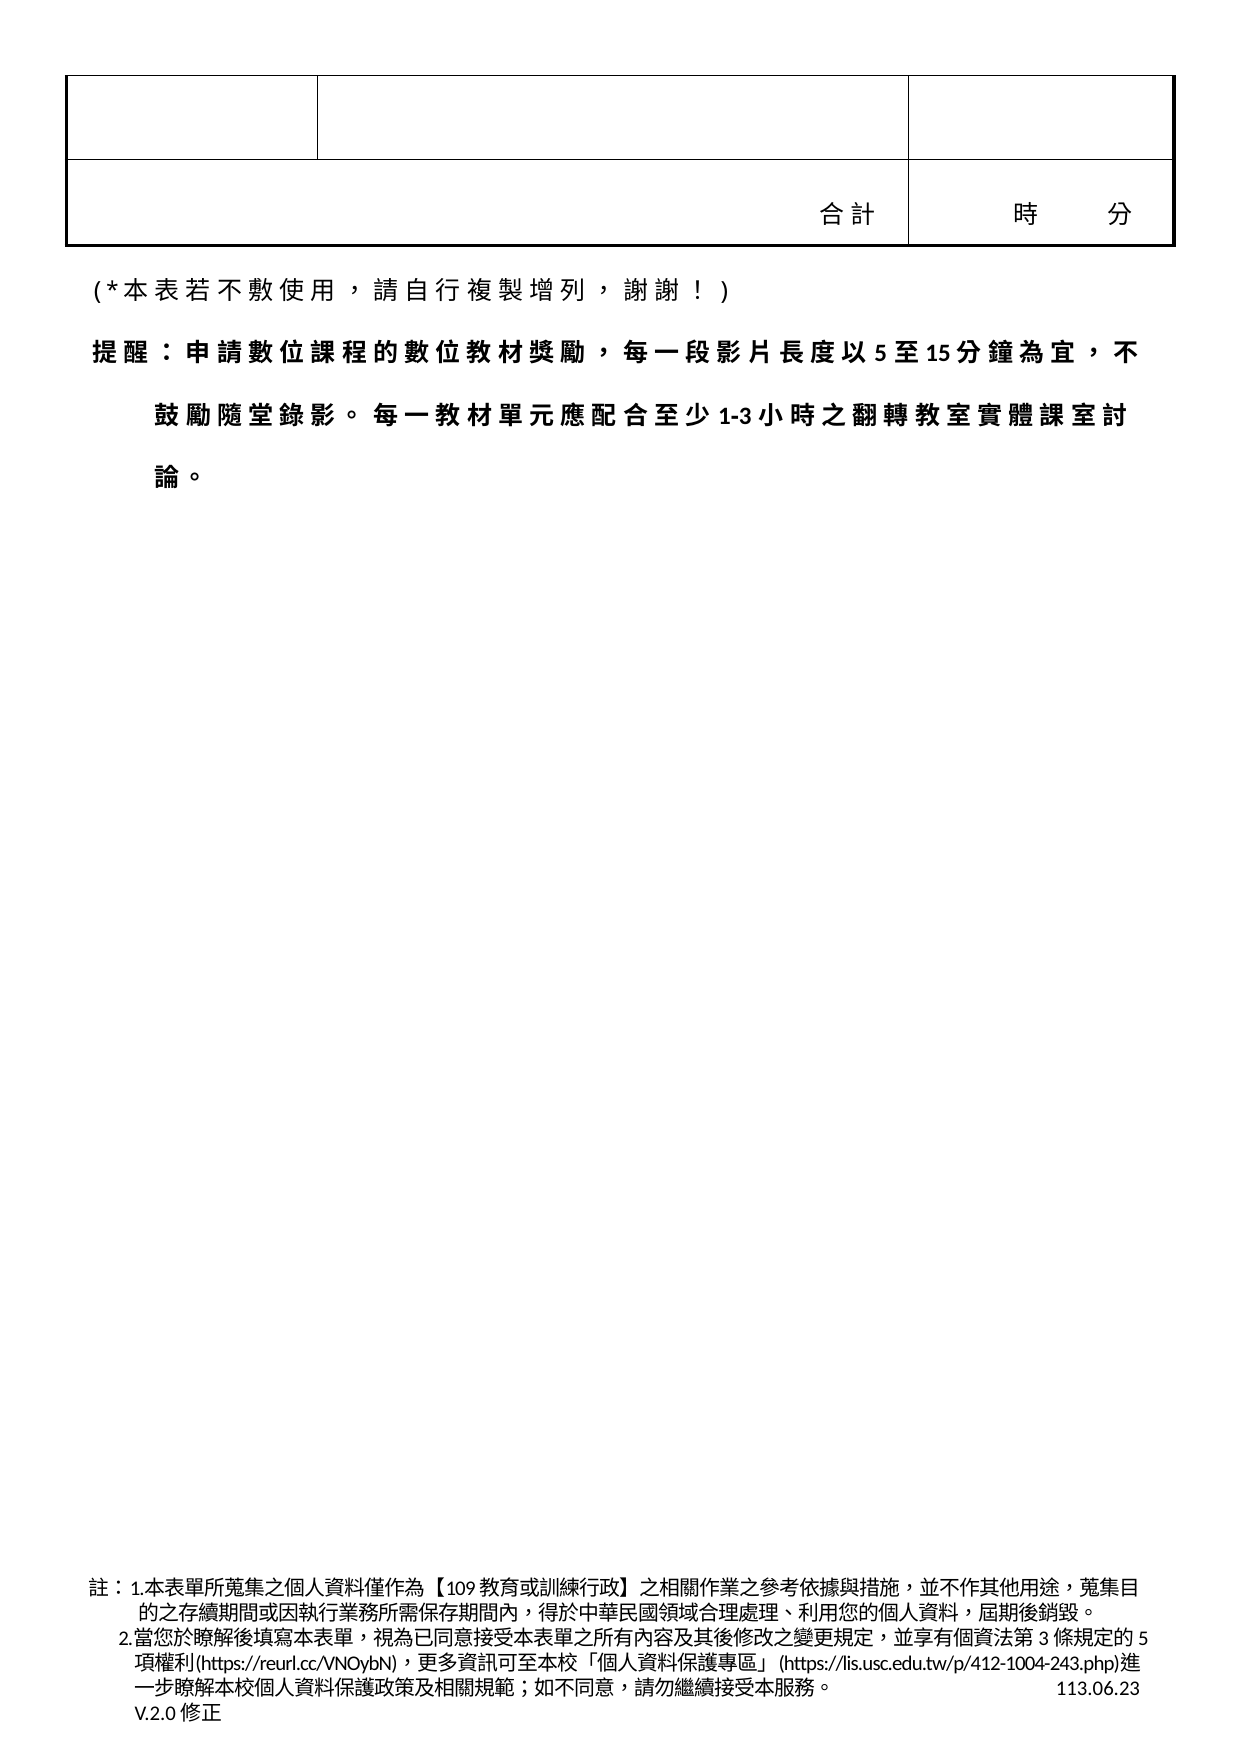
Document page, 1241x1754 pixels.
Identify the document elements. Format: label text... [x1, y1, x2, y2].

table_cell [909, 76, 1172, 159]
table_cell 時 分 [909, 160, 1172, 243]
table_cell [68, 76, 317, 159]
table_cell [318, 76, 908, 159]
text 提醒：申請數位課程的數位教材獎勵，每一段影片長度以5至15分鐘為宜，不鼓勵隨堂錄影。每一教材單元應配合至少1‐3小時之翻轉教室實體課室討論。 [71, 309, 1152, 497]
text (*本表若不敷使用，請自行複製增列，謝謝！) [8, 247, 1240, 309]
table_cell 合計 [68, 160, 908, 243]
